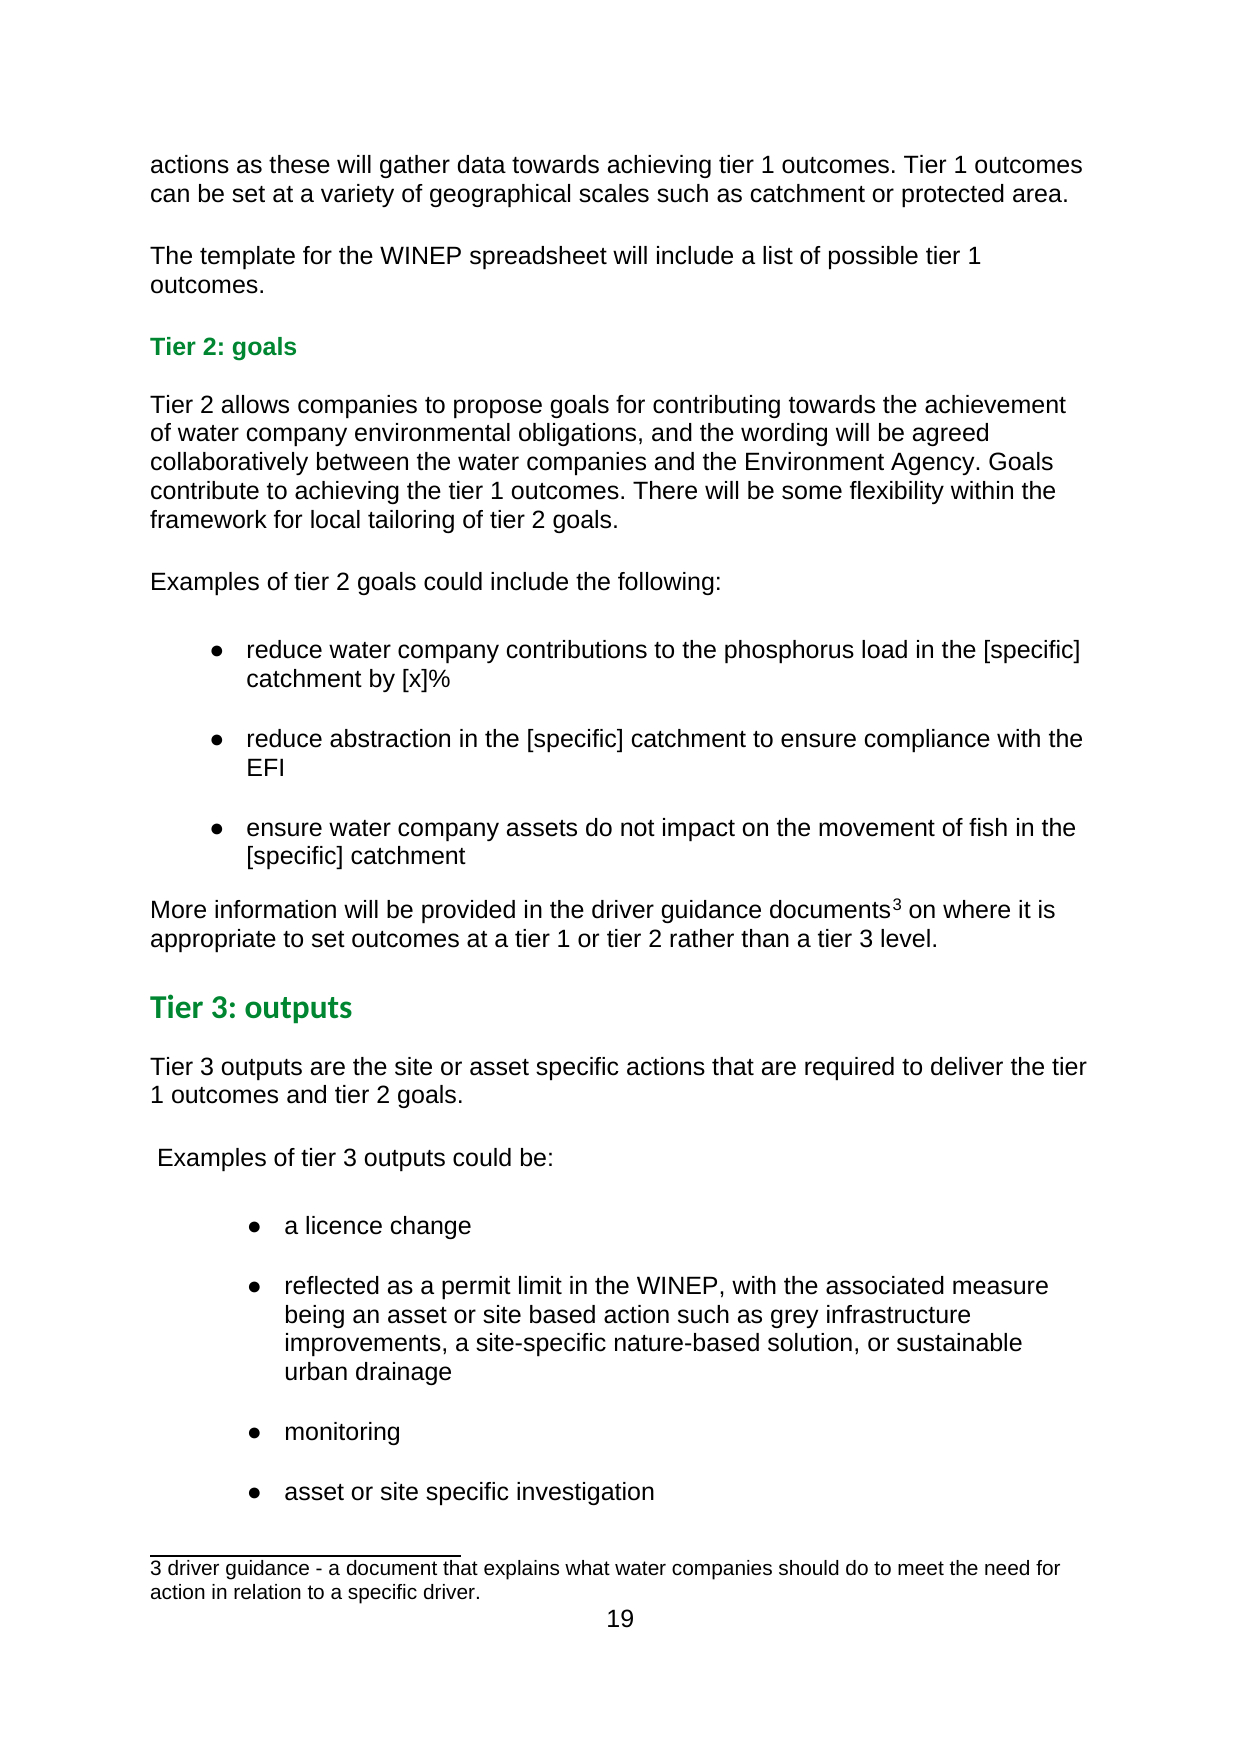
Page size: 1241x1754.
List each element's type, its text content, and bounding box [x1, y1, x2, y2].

subtitle Tier 2: goals [150, 332, 1090, 360]
list monitoring [247, 1417, 1090, 1446]
text Tier 2 allows companies to propose goals for contributing towards the achievement of water company environmental obligations, and the wording will be agreed collaboratively between the water companies and the Environment Agency. Goals contribute to achieving the tier 1 outcomes. There will be some flexibility within the framework for local tailoring of tier 2 goals. [150, 390, 1090, 533]
text Examples of tier 3 outputs could be: [150, 1142, 1090, 1171]
text driver guidance - a document that explains what water companies should do to meet the need for action in relation to a specific driver. [150, 1556, 1090, 1604]
list ensure water company assets do not impact on the movement of fish in the [specific] catchment [209, 813, 1090, 870]
list asset or site specific investigation [247, 1477, 1090, 1506]
subtitle Tier 3: outputs [150, 986, 1090, 1027]
list a licence change [247, 1211, 1090, 1239]
text Examples of tier 2 goals could include the following: [150, 567, 1090, 596]
text actions as these will gather data towards achieving tier 1 outcomes. Tier 1 outcomes can be set at a variety of geographical scales such as catchment or protected area. [150, 150, 1090, 207]
list reduce water company contributions to the phosphorus load in the [specific] catchment by [x]% [209, 635, 1090, 693]
text More information will be provided in the driver guidance documents on where it is appropriate to set outcomes at a tier 1 or tier 2 rather than a tier 3 level. [150, 895, 1090, 953]
list reduce abstraction in the [specific] catchment to ensure compliance with the EFI [209, 724, 1090, 781]
text The template for the WINEP spreadsheet will include a list of possible tier 1 outcomes. [150, 241, 1090, 298]
list reflected as a permit limit in the WINEP, with the associated measure being an asset or site based action such as grey infrastructure improvements, a site-specific nature-based solution, or sustainable urban drainage [247, 1271, 1090, 1386]
text Tier 3 outputs are the site or asset specific actions that are required to deliver the tier 1 outcomes and tier 2 goals. [150, 1052, 1090, 1109]
